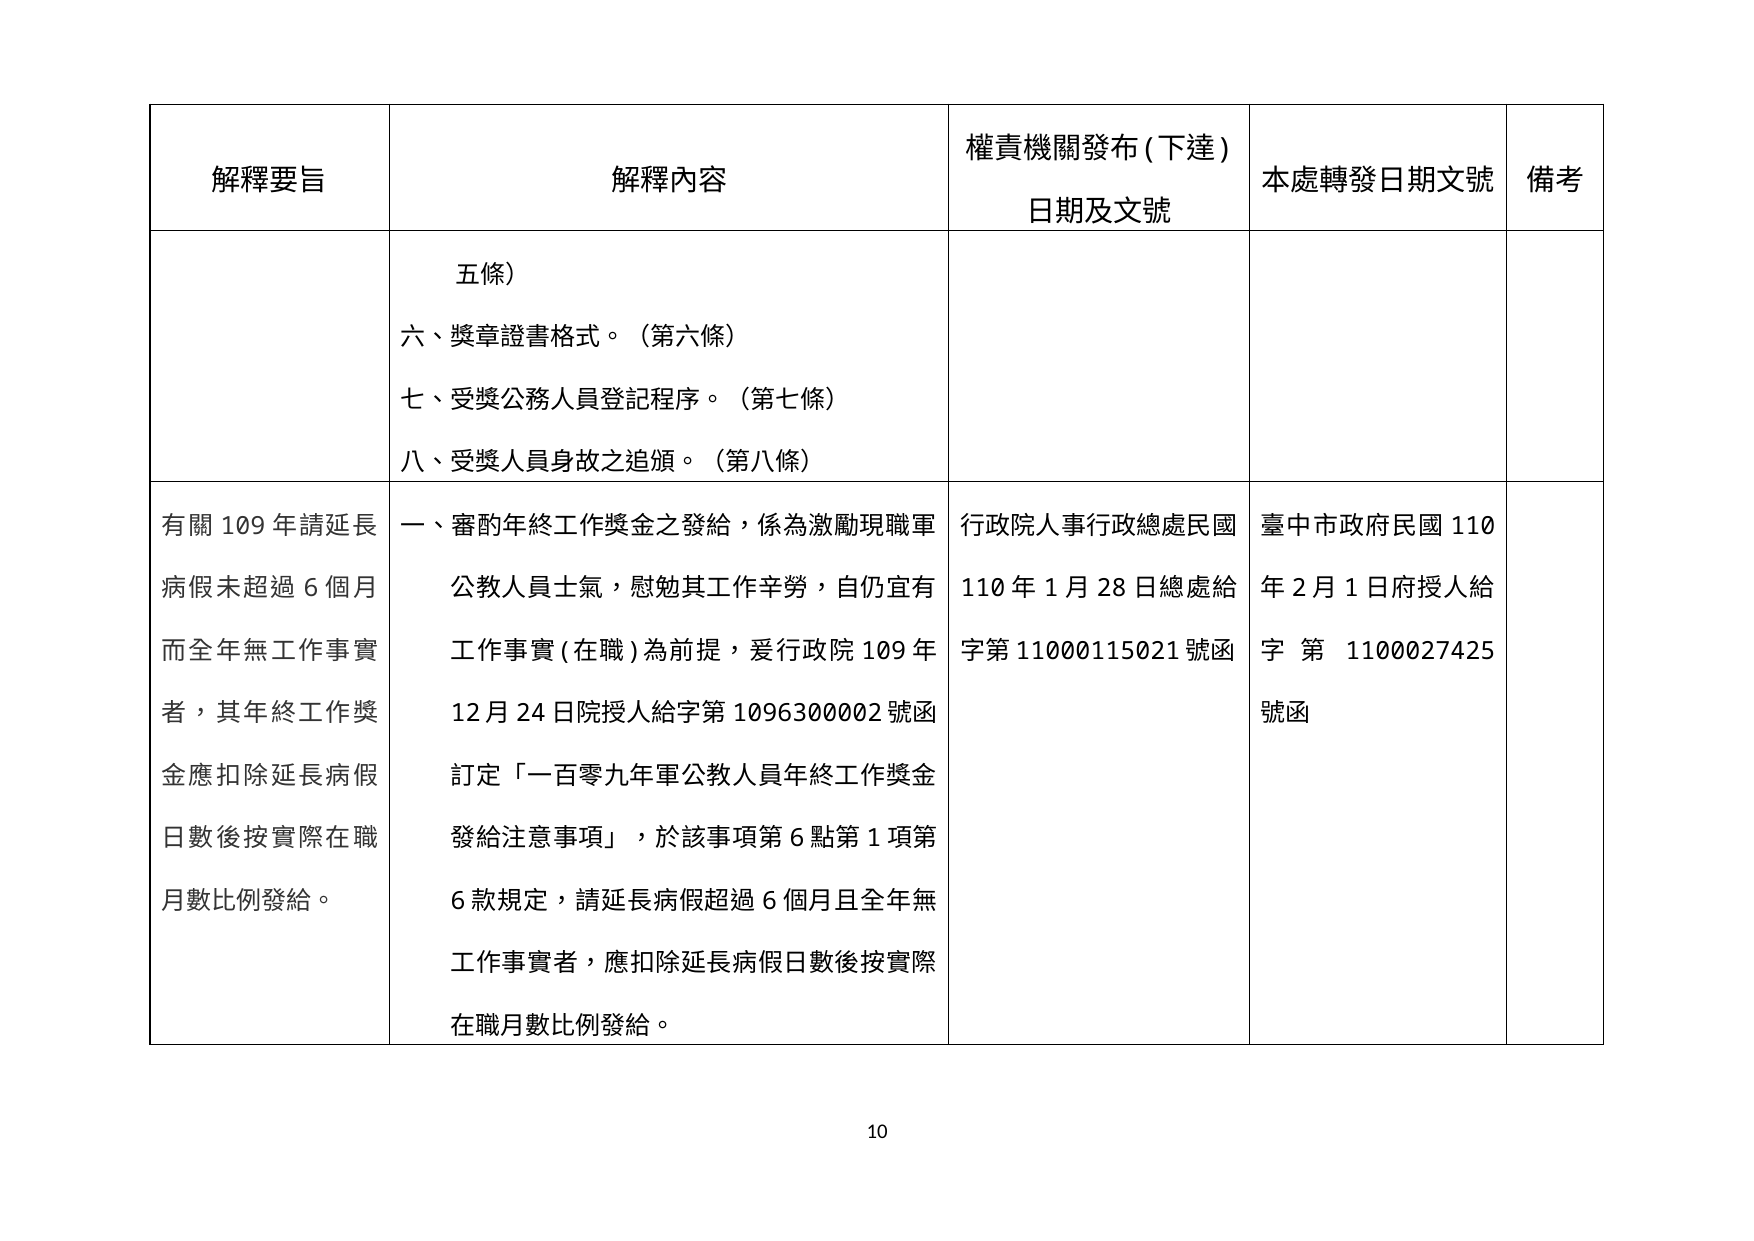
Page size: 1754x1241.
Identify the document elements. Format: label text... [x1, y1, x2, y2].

table_cell [1507, 482, 1603, 1044]
table_cell [1250, 231, 1506, 481]
table_header 備考 [1507, 105, 1603, 229]
table_header 本處轉發日期文號 [1250, 105, 1506, 229]
table_cell [151, 231, 389, 481]
table_cell [949, 231, 1249, 481]
table_header 解釋要旨 [151, 105, 389, 229]
table_header 權責機關發布(下達) 日期及文號 [949, 105, 1249, 229]
table_cell 臺中市政府民國110年2月1日府授人給字第1100027425號函 [1250, 482, 1506, 1044]
table_cell 行政院人事行政總處民國110年1月28日總處給字第11000115021號函 [949, 482, 1249, 1044]
table_cell 五條） 六、獎章證書格式。（第六條） 七、受獎公務人員登記程序。（第七條） 八、受獎人員身故之追頒。（第八條） [390, 231, 948, 481]
table_header 解釋內容 [390, 105, 948, 229]
table_cell 一、審酌年終工作獎金之發給，係為激勵現職軍公教人員士氣，慰勉其工作辛勞，自仍宜有工作事實(在職)為前提，爰行政院109年12月24日院授人給字第1096300002號函訂定「一百零九年軍公教人員年終工作獎金發給注意事項」，於該事項第6點第1項第6款規定，請延長病假超過6個月且全年無工作事實者，應扣除延長病假日數後按實際在職月數比例發給。 [390, 482, 948, 1044]
table_cell 有關109年請延長病假未超過6個月而全年無工作事實者，其年終工作獎金應扣除延長病假日數後按實際在職月數比例發給。 [151, 482, 389, 1044]
table_cell [1507, 231, 1603, 481]
